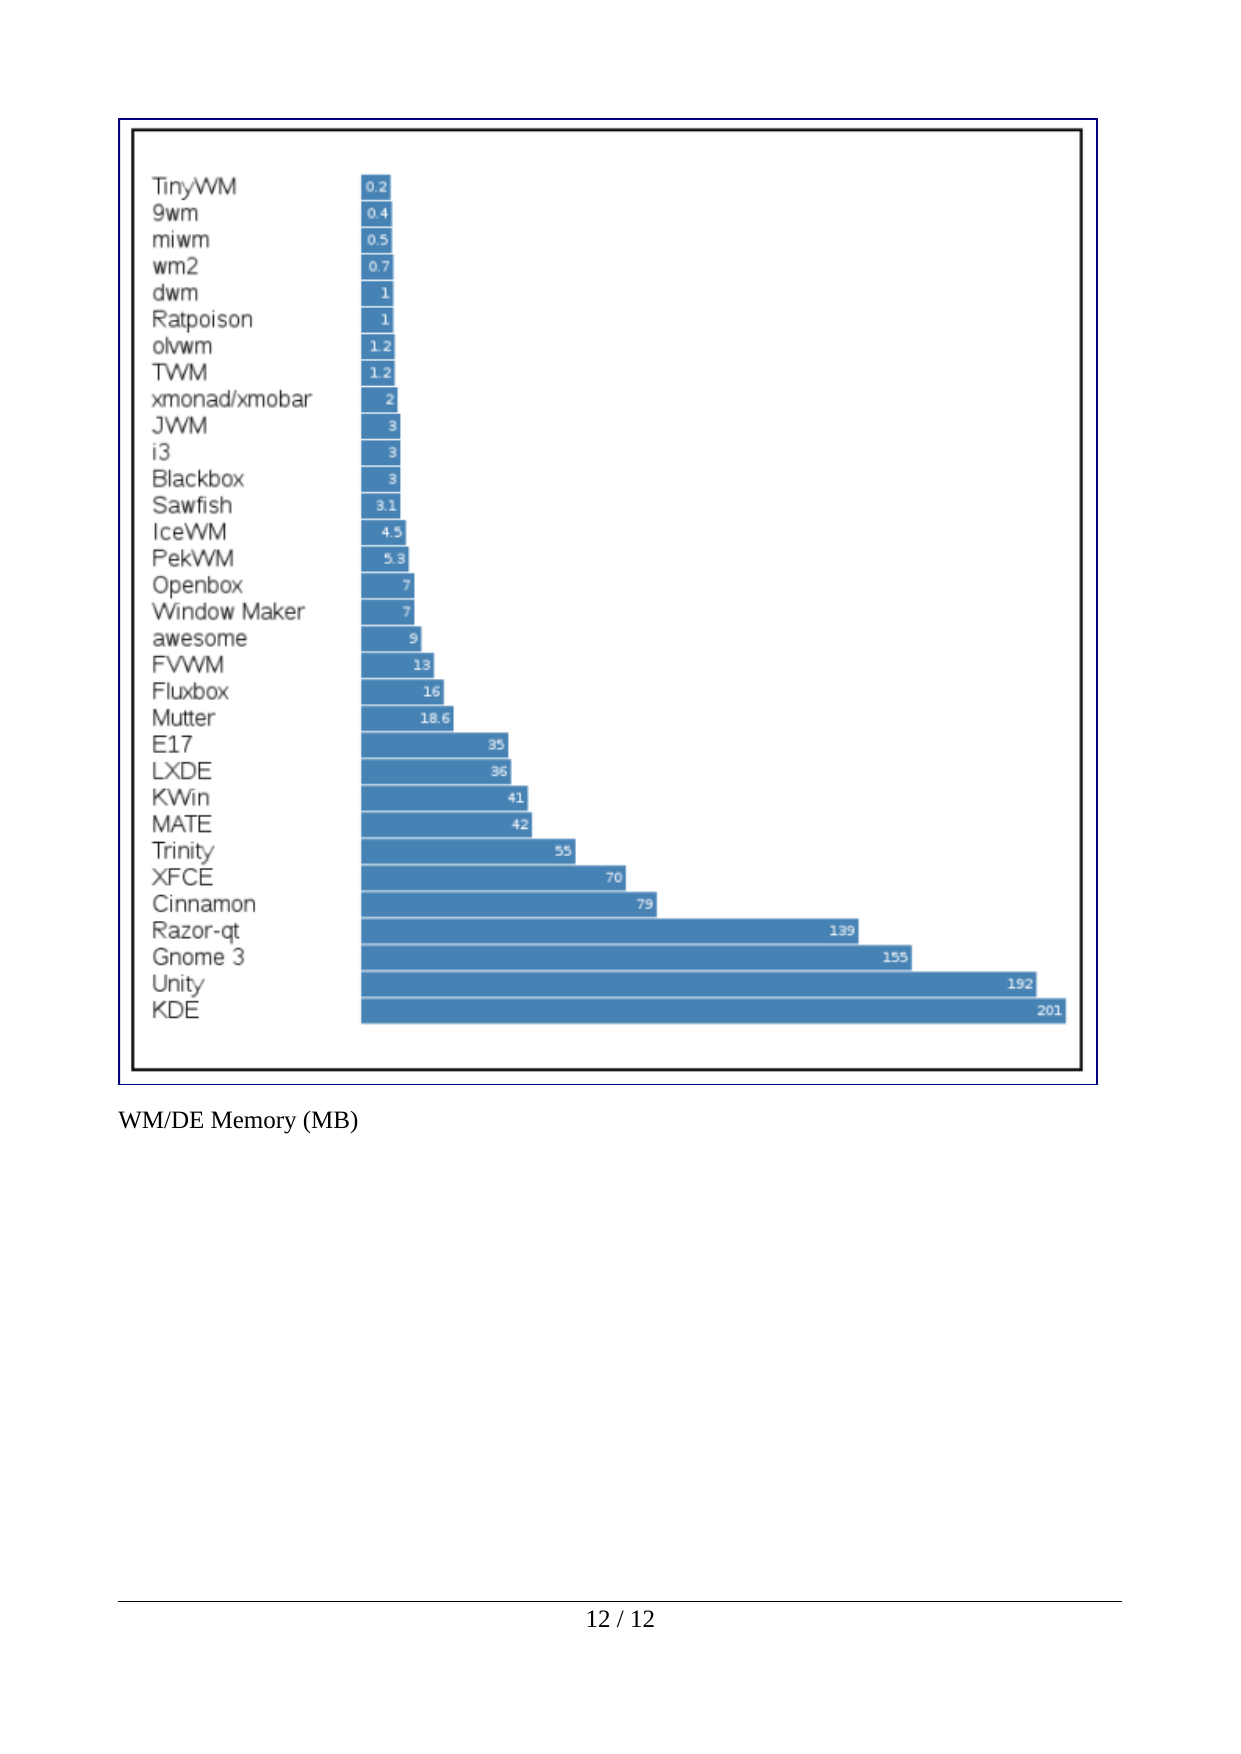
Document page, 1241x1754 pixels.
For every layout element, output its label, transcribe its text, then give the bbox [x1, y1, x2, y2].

picture [120, 120, 1096, 1084]
text WM/DE Memory (MB) [118, 1106, 1122, 1134]
